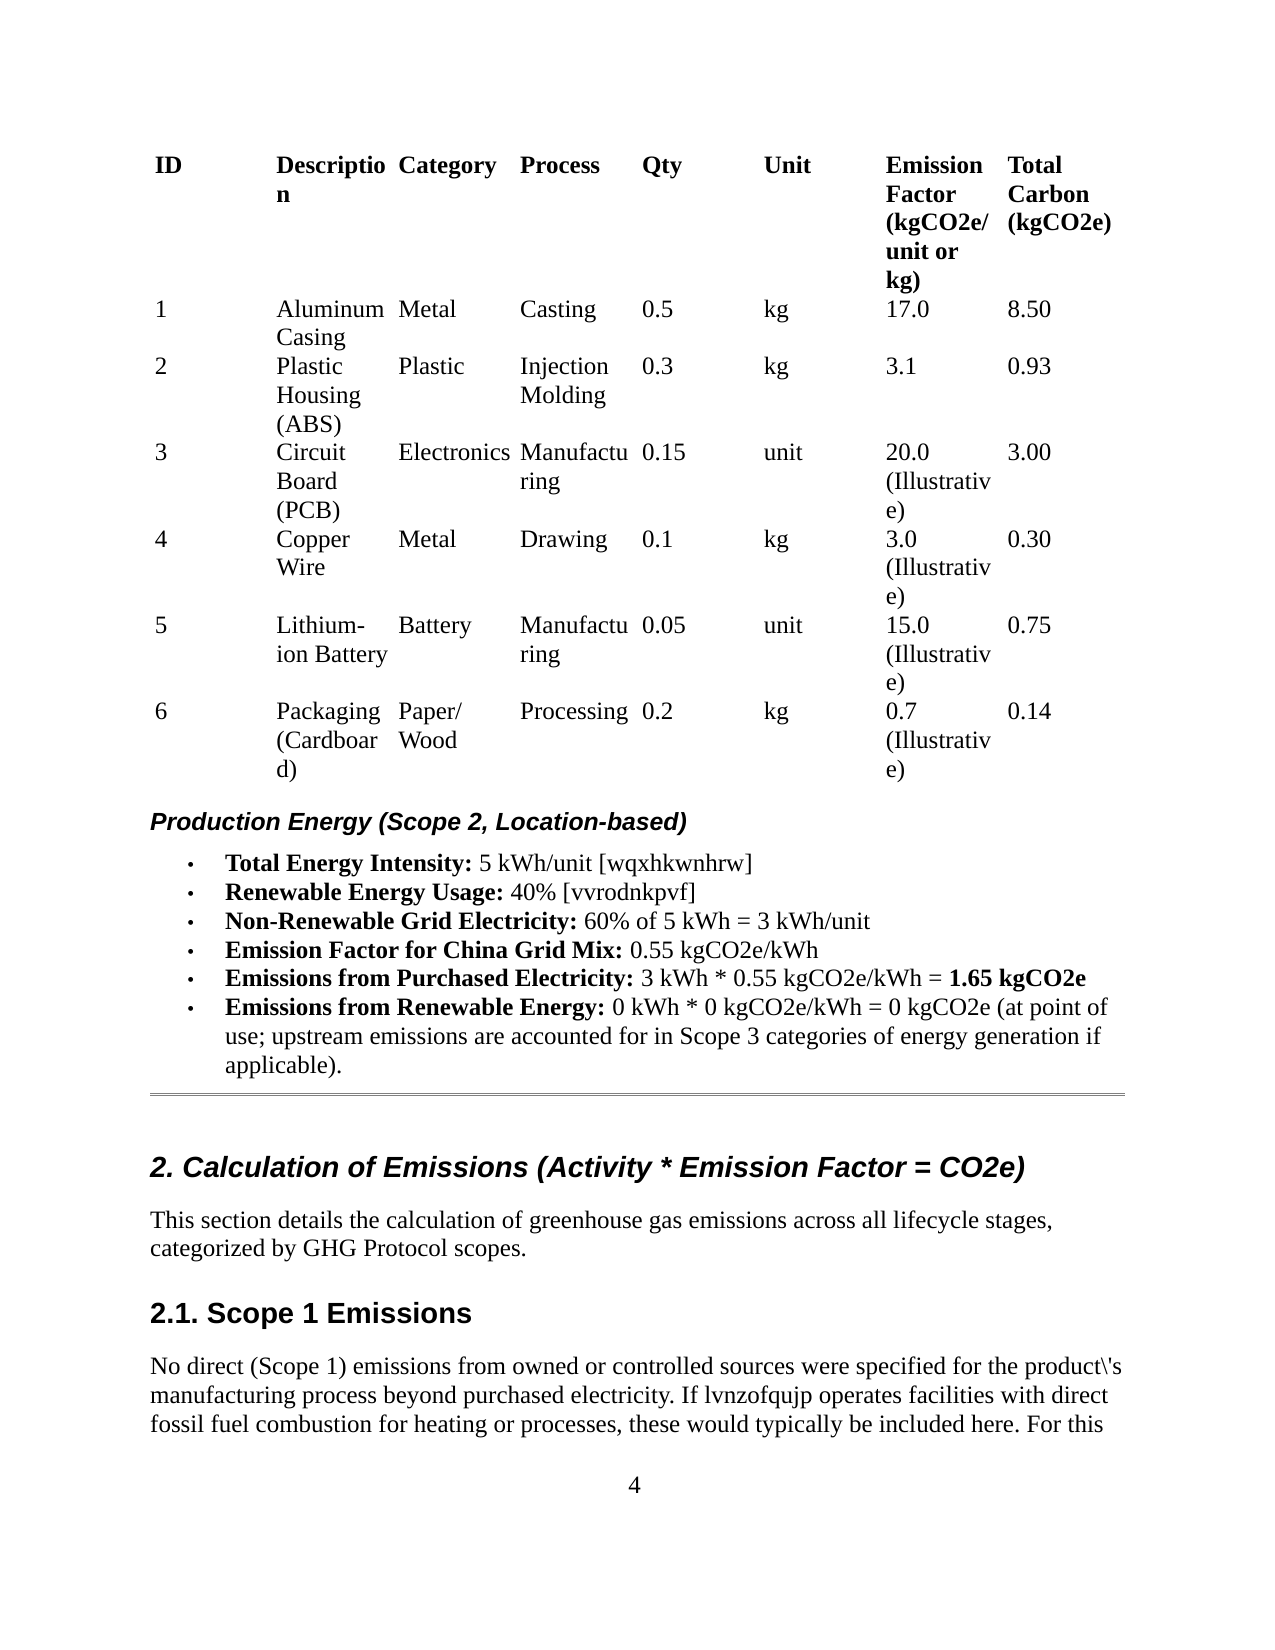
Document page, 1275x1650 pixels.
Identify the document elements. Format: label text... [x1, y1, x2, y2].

table_cell Casting [516, 294, 637, 351]
table_cell 1 [150, 294, 272, 351]
table_cell Circuit Board (PCB) [272, 438, 394, 524]
table_cell 5 [150, 610, 272, 696]
table_cell 6 [150, 696, 272, 782]
list Non-Renewable Grid Electricity: 60% of 5 kWh = 3 kWh/unit [187, 906, 1125, 935]
table_cell 3.0 (Illustrative) [881, 524, 1003, 610]
table_cell Copper Wire [272, 524, 394, 610]
table_cell 8.50 [1003, 294, 1125, 351]
table_cell Metal [394, 294, 516, 351]
table_header Description [272, 150, 394, 294]
text No direct (Scope 1) emissions from owned or controlled sources were specified for the product\'s manufacturing process beyond purchased electricity. If lvnzofqujp operates facilities with direct fossil fuel combustion for heating or processes, these would typically be included here. For this [150, 1351, 1125, 1437]
table_cell 17.0 [881, 294, 1003, 351]
table_cell kg [759, 524, 881, 610]
list Total Energy Intensity: 5 kWh/unit [wqxhkwnhrw] [187, 848, 1125, 877]
table_cell 15.0 (Illustrative) [881, 610, 1003, 696]
table_cell Plastic Housing (ABS) [272, 351, 394, 437]
table_header Process [516, 150, 637, 294]
table_cell 0.1 [638, 524, 759, 610]
table_cell 0.14 [1003, 696, 1125, 782]
list Emissions from Purchased Electricity: 3 kWh * 0.55 kgCO2e/kWh = 1.65 kgCO2e [187, 963, 1125, 992]
table_cell 0.2 [638, 696, 759, 782]
table_cell 0.7 (Illustrative) [881, 696, 1003, 782]
table_cell kg [759, 294, 881, 351]
text This section details the calculation of greenhouse gas emissions across all lifecycle stages, categorized by GHG Protocol scopes. [150, 1205, 1125, 1262]
table_cell unit [759, 610, 881, 696]
table_cell 0.30 [1003, 524, 1125, 610]
table_cell Plastic [394, 351, 516, 437]
table_cell Lithium-ion Battery [272, 610, 394, 696]
table_cell 0.93 [1003, 351, 1125, 437]
list Emission Factor for China Grid Mix: 0.55 kgCO2e/kWh [187, 935, 1125, 963]
table_cell 3.00 [1003, 438, 1125, 524]
table_cell Metal [394, 524, 516, 610]
table_cell 3 [150, 438, 272, 524]
subtitle 2. Calculation of Emissions (Activity * Emission Factor = CO2e) [150, 1150, 1125, 1183]
table_cell 3.1 [881, 351, 1003, 437]
table_cell Injection Molding [516, 351, 637, 437]
table_header Total Carbon (kgCO2e) [1003, 150, 1125, 294]
table_cell unit [759, 438, 881, 524]
table_header ID [150, 150, 272, 294]
table_cell Drawing [516, 524, 637, 610]
table_cell kg [759, 351, 881, 437]
subtitle 2.1. Scope 1 Emissions [150, 1296, 1125, 1330]
table_cell Packaging (Cardboard) [272, 696, 394, 782]
table_cell Manufacturing [516, 438, 637, 524]
table_cell 4 [150, 524, 272, 610]
table_cell Battery [394, 610, 516, 696]
table_header Qty [638, 150, 759, 294]
table_cell Manufacturing [516, 610, 637, 696]
table_header Emission Factor (kgCO2e/unit or kg) [881, 150, 1003, 294]
table_cell Processing [516, 696, 637, 782]
subtitle Production Energy (Scope 2, Location-based) [150, 807, 1125, 836]
table_cell Paper/Wood [394, 696, 516, 782]
table_cell Aluminum Casing [272, 294, 394, 351]
table_cell 0.05 [638, 610, 759, 696]
table_cell Electronics [394, 438, 516, 524]
table_cell kg [759, 696, 881, 782]
table_cell 0.15 [638, 438, 759, 524]
table_header Category [394, 150, 516, 294]
list Renewable Energy Usage: 40% [vvrodnkpvf] [187, 877, 1125, 906]
table_cell 20.0 (Illustrative) [881, 438, 1003, 524]
list Emissions from Renewable Energy: 0 kWh * 0 kgCO2e/kWh = 0 kgCO2e (at point of use; upstream emissions are accounted for in Scope 3 categories of energy generation if applicable). [187, 992, 1125, 1078]
table_header Unit [759, 150, 881, 294]
table_cell 2 [150, 351, 272, 437]
table_cell 0.5 [638, 294, 759, 351]
table_cell 0.75 [1003, 610, 1125, 696]
table_cell 0.3 [638, 351, 759, 437]
